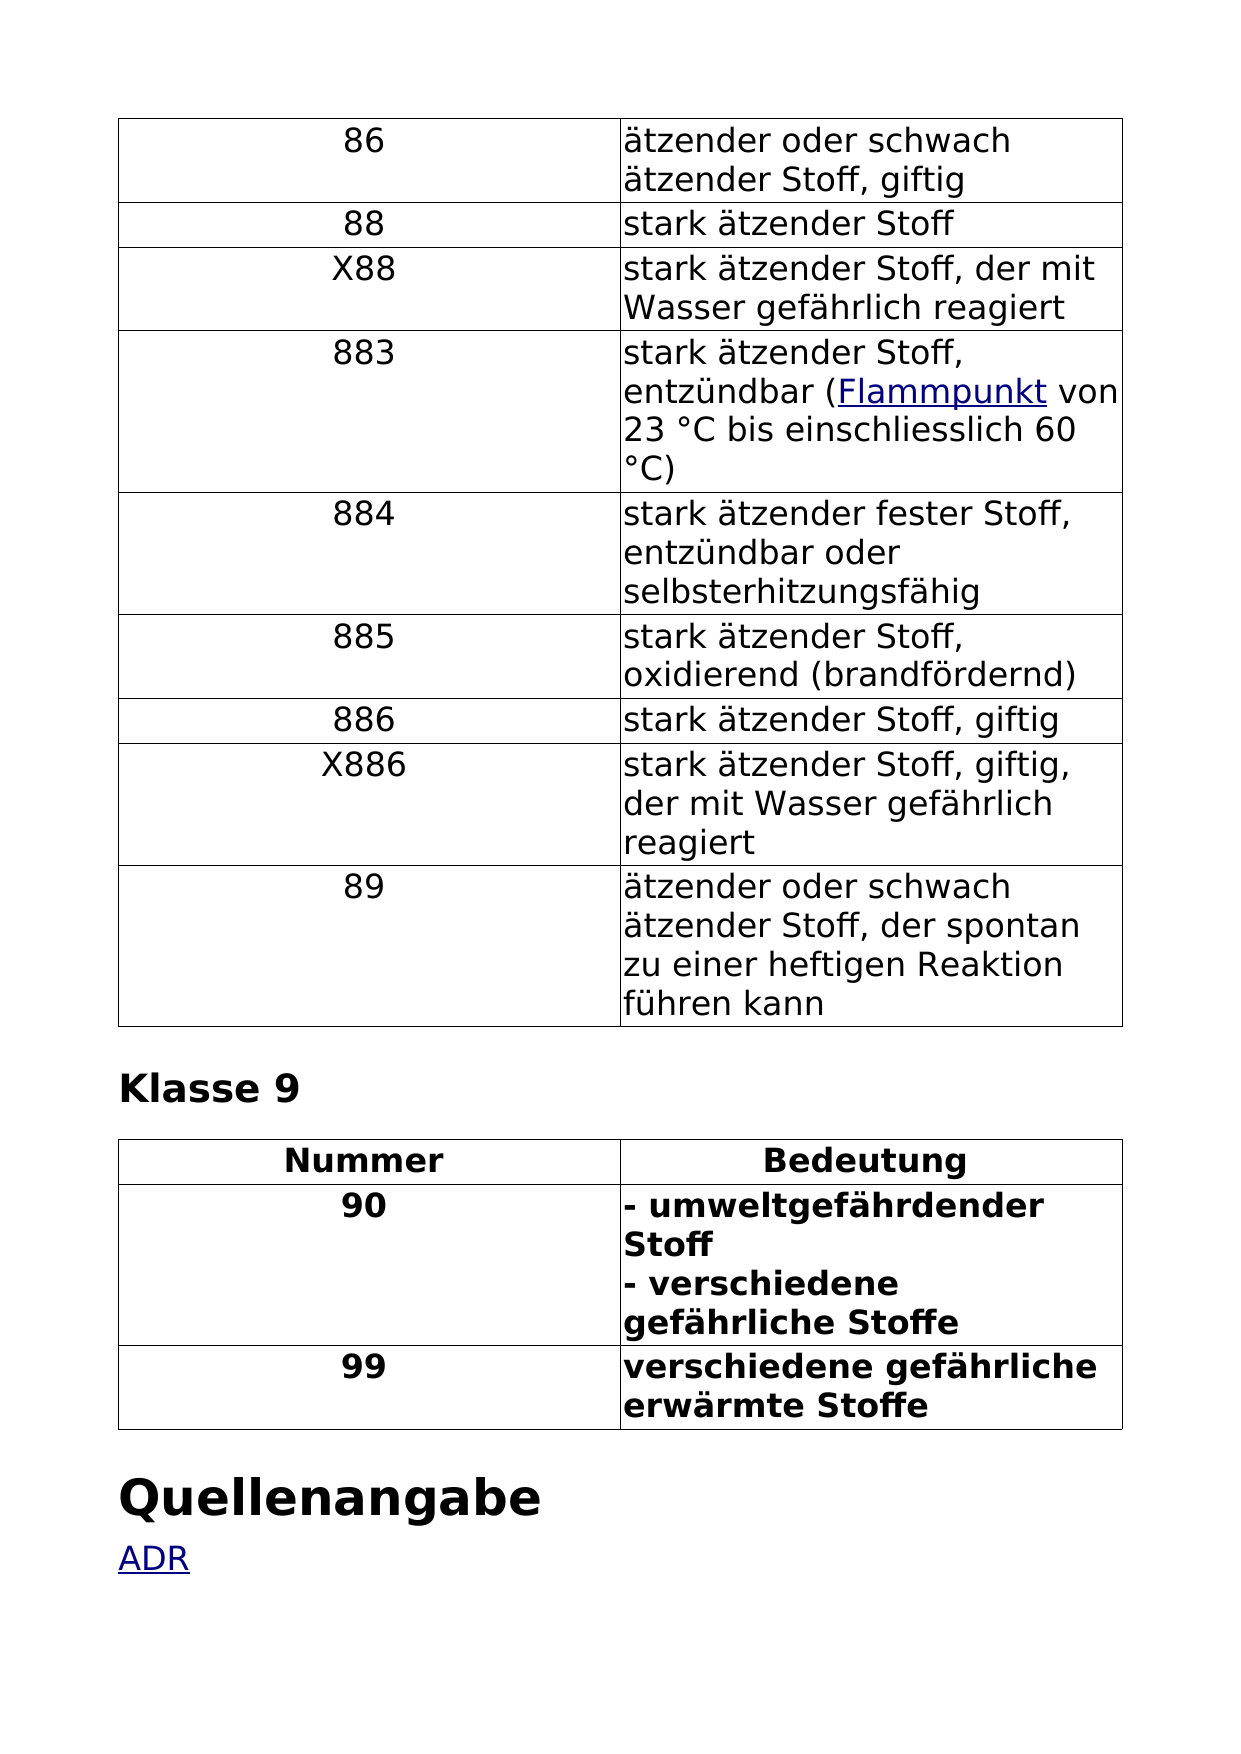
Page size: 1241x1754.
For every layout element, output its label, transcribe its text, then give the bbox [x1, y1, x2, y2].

table_cell X88 [119, 248, 620, 330]
table_cell stark ätzender Stoff, entzündbar (Flammpunkt von 23 °C bis einschliesslich 60 °C) [621, 331, 1122, 492]
table_cell ätzender oder schwach ätzender Stoff, giftig [621, 119, 1122, 202]
table_cell stark ätzender Stoff, der mit Wasser gefährlich reagiert [621, 248, 1122, 330]
text ADR [118, 1539, 1122, 1578]
table_header Bedeutung [621, 1140, 1122, 1183]
table_cell - umweltgefährdender Stoff - verschiedene gefährliche Stoffe [621, 1185, 1122, 1345]
table_cell X886 [119, 744, 620, 865]
table_cell ätzender oder schwach ätzender Stoff, der spontan zu einer heftigen Reaktion führen kann [621, 866, 1122, 1026]
table_cell 99 [119, 1346, 620, 1428]
table_cell 90 [119, 1185, 620, 1345]
table_cell 88 [119, 203, 620, 247]
table_cell stark ätzender Stoff, oxidierend (brandfördernd) [621, 615, 1122, 698]
table_header Nummer [119, 1140, 620, 1183]
table_cell stark ätzender fester Stoff, entzündbar oder selbsterhitzungsfähig [621, 493, 1122, 614]
table_cell 885 [119, 615, 620, 698]
table_cell 883 [119, 331, 620, 492]
table_cell 89 [119, 866, 620, 1026]
table_cell verschiedene gefährliche erwärmte Stoffe [621, 1346, 1122, 1428]
table_cell 86 [119, 119, 620, 202]
subtitle Quellenangabe [118, 1468, 1122, 1527]
table_cell 886 [119, 699, 620, 742]
table_cell 884 [119, 493, 620, 614]
table_cell stark ätzender Stoff, giftig [621, 699, 1122, 742]
table_cell stark ätzender Stoff, giftig, der mit Wasser gefährlich reagiert [621, 744, 1122, 865]
table_cell stark ätzender Stoff [621, 203, 1122, 247]
subtitle Klasse 9 [118, 1066, 1122, 1111]
